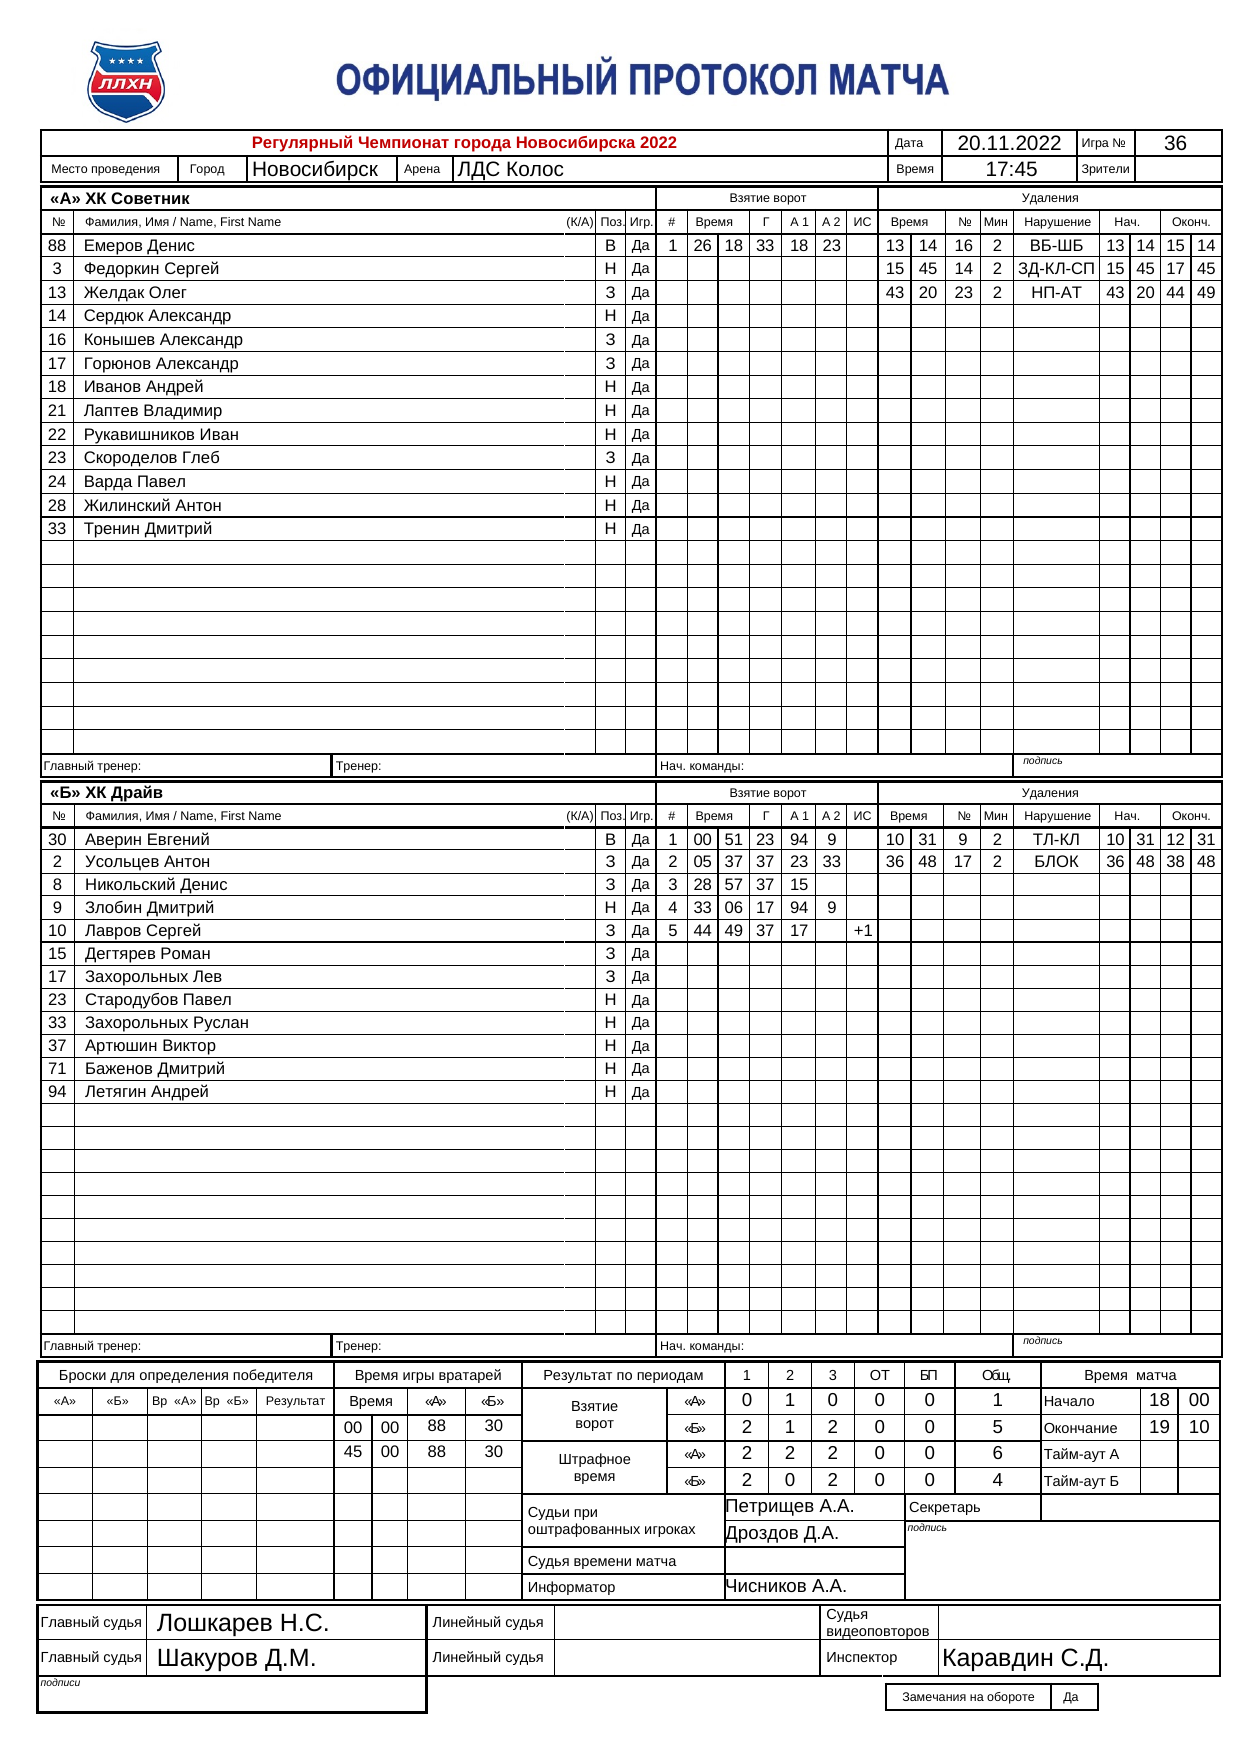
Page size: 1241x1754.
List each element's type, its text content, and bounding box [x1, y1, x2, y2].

table_cell [750, 470, 781, 493]
table_header 3 [812, 1363, 854, 1387]
table_cell [596, 1242, 625, 1264]
table_cell [1192, 1219, 1221, 1241]
table_cell [1131, 588, 1160, 611]
table_cell [750, 1058, 781, 1079]
table_cell [719, 446, 749, 469]
table_cell [879, 683, 910, 706]
table_cell [148, 1468, 201, 1493]
table_cell Да [626, 1035, 655, 1057]
table_cell 18 [719, 235, 749, 256]
table_cell [657, 1127, 687, 1149]
table_cell [1161, 1196, 1190, 1218]
table_cell [816, 943, 846, 964]
table_cell Нач. команды: [657, 755, 1012, 776]
table_cell [74, 588, 564, 611]
table_cell [1100, 730, 1129, 753]
table_cell [555, 1640, 819, 1675]
table_cell 57 [719, 874, 749, 895]
table_cell [847, 966, 877, 987]
table_cell Судьи при оштрафованных игроках [523, 1495, 724, 1546]
table_cell [657, 1104, 687, 1126]
table_cell [782, 470, 815, 493]
table_cell [981, 612, 1013, 634]
table_cell Н [596, 257, 625, 280]
table_cell [879, 376, 910, 398]
table_cell Да [626, 966, 655, 987]
table_cell [879, 1127, 910, 1149]
table_cell [847, 636, 877, 658]
table_cell [1100, 612, 1129, 634]
table_cell [719, 518, 749, 540]
table_cell [1192, 874, 1221, 895]
table_cell [257, 1494, 333, 1520]
table_cell [42, 659, 73, 682]
table_cell [719, 1150, 749, 1172]
table_cell [912, 612, 945, 634]
table_cell [816, 659, 846, 682]
table_cell [719, 423, 749, 445]
table_cell 23 [42, 989, 74, 1011]
table_cell № [946, 211, 980, 233]
table_cell 36 [879, 850, 910, 872]
table_cell [879, 1150, 910, 1172]
table_cell [42, 1104, 74, 1126]
table_cell [782, 446, 815, 469]
table_cell +1 [847, 920, 877, 941]
table_cell [1131, 1288, 1160, 1310]
table_cell 23 [946, 281, 980, 303]
table_cell [39, 1416, 92, 1440]
table_cell [847, 446, 877, 469]
table_cell [879, 874, 910, 895]
table_cell 16 [42, 328, 73, 351]
table_cell [816, 683, 846, 706]
table_cell [626, 588, 655, 611]
table_cell [944, 966, 980, 987]
table_cell [1100, 470, 1129, 493]
table_cell [1192, 966, 1221, 987]
table_cell 45 [1131, 257, 1160, 280]
table_cell [816, 1288, 846, 1310]
table_cell [981, 399, 1013, 422]
table_cell [912, 470, 945, 493]
table_cell [1161, 920, 1190, 941]
table_cell [688, 446, 717, 469]
table_header ОТ [855, 1363, 904, 1387]
table_cell [719, 1173, 749, 1195]
table_cell [42, 1196, 74, 1218]
table_cell [981, 966, 1013, 987]
table_cell 10 [1179, 1415, 1219, 1440]
table_cell 38 [1161, 850, 1190, 872]
table_cell [750, 1035, 781, 1057]
table_cell [596, 612, 625, 634]
table_cell [565, 707, 595, 729]
table_cell [565, 328, 595, 351]
table_cell Усольцев Антон [75, 850, 564, 872]
table_cell 33 [750, 235, 781, 256]
table_cell [981, 1288, 1013, 1310]
table_cell [912, 352, 945, 374]
table_header Взятие ворот [657, 783, 877, 803]
table_cell 5 [956, 1415, 1040, 1440]
table_cell [1192, 1058, 1221, 1079]
table_cell [944, 1196, 980, 1218]
table_cell Фамилия, Имя / Name, First Name [74, 211, 565, 233]
table_cell [912, 1311, 943, 1333]
table_cell [42, 730, 73, 753]
table_cell 2 [657, 850, 687, 872]
table_cell ЗД-КЛ-СП [1014, 257, 1099, 280]
table_cell Взятие ворот [523, 1389, 666, 1440]
table_cell [1014, 1104, 1099, 1126]
table_cell [1131, 376, 1160, 398]
table_header Удаления [879, 188, 1221, 209]
table_cell [912, 636, 945, 658]
table_cell [565, 1150, 595, 1172]
table_header БП [905, 1363, 954, 1387]
table_cell [1014, 966, 1099, 987]
table_cell [1192, 494, 1221, 516]
table_cell [75, 1104, 564, 1126]
table_cell [1192, 328, 1221, 351]
table_cell [626, 1196, 655, 1218]
table_cell 45 [912, 257, 945, 280]
table_cell [750, 1265, 781, 1287]
table_cell [657, 730, 687, 753]
table_cell 8 [42, 874, 74, 895]
table_cell [1100, 328, 1129, 351]
table_cell [1100, 989, 1129, 1011]
table_cell [1014, 1219, 1099, 1241]
table_cell [688, 541, 717, 564]
table_cell 0 [855, 1442, 904, 1467]
table_cell [1161, 1173, 1190, 1195]
table_cell [257, 1441, 333, 1467]
table_cell [981, 305, 1013, 327]
table_cell Линейный судья [428, 1606, 554, 1639]
table_cell [1100, 659, 1129, 682]
table_cell [1161, 423, 1190, 445]
table_cell [626, 1265, 655, 1287]
table_cell 30 [466, 1416, 521, 1440]
table_cell [657, 541, 687, 564]
table_header «А» ХК Советник [42, 188, 655, 209]
table_cell [750, 305, 781, 327]
table_cell Да [626, 920, 655, 941]
table_cell Да [626, 989, 655, 1011]
table_cell Нач. [1100, 211, 1160, 233]
table_cell 1 [769, 1415, 811, 1440]
table_cell [1100, 1311, 1129, 1333]
table_cell [981, 1035, 1013, 1057]
table_cell [879, 565, 910, 587]
table_cell [816, 1012, 846, 1033]
table_cell [847, 1035, 877, 1057]
table_cell [42, 1127, 74, 1149]
table_cell 17 [42, 966, 74, 987]
table_cell [42, 683, 73, 706]
table_cell [1192, 399, 1221, 422]
table_cell [148, 1416, 201, 1440]
table_cell [1161, 1265, 1190, 1287]
table_cell [565, 1311, 595, 1333]
table_header 2 [769, 1363, 811, 1387]
table_cell [93, 1441, 147, 1467]
table_cell [750, 659, 781, 682]
table_cell [847, 1081, 877, 1103]
table_cell [565, 829, 595, 849]
table_cell [1131, 446, 1160, 469]
table_cell [1179, 1441, 1219, 1467]
table_cell [1161, 1035, 1190, 1057]
table_cell [657, 966, 687, 987]
table_cell [688, 1242, 717, 1264]
table_cell [750, 257, 781, 280]
table_cell [1131, 1173, 1160, 1195]
table_cell [1014, 494, 1099, 516]
table_cell [565, 1081, 595, 1103]
table_cell [688, 1265, 717, 1287]
table_cell [565, 446, 595, 469]
table_cell 20 [912, 281, 945, 303]
table_cell [335, 1494, 371, 1520]
table_cell [1014, 399, 1099, 422]
table_cell [596, 636, 625, 658]
table_cell [1131, 1035, 1160, 1057]
table_cell [565, 281, 595, 303]
table_cell [466, 1574, 521, 1599]
table_cell [847, 588, 877, 611]
table_cell [1161, 352, 1190, 374]
table_cell [816, 305, 846, 327]
table_cell [816, 989, 846, 1011]
table_cell [1131, 541, 1160, 564]
table_cell [1014, 730, 1099, 753]
table_cell [1192, 352, 1221, 374]
table_header Взятие ворот [657, 188, 877, 209]
table_cell [816, 257, 846, 280]
table_cell Да [626, 281, 655, 303]
table_cell 33 [42, 518, 73, 540]
table_cell [657, 989, 687, 1011]
table_cell [879, 328, 910, 351]
table_cell «А» [668, 1389, 724, 1413]
table_cell [912, 1173, 943, 1195]
table_cell [816, 1150, 846, 1172]
table_cell [879, 1035, 910, 1057]
table_cell [750, 683, 781, 706]
table_cell А 2 [816, 805, 846, 826]
table_cell [596, 707, 625, 729]
table_cell [946, 518, 980, 540]
table_cell [596, 1196, 625, 1218]
table_cell [626, 707, 655, 729]
table_cell [981, 636, 1013, 658]
table_cell [1100, 966, 1129, 987]
table_cell [1100, 920, 1129, 941]
table_cell [39, 1441, 92, 1467]
table_cell [565, 1127, 595, 1149]
table_cell [1014, 565, 1099, 587]
table_cell [1131, 707, 1160, 729]
table_cell 1 [956, 1389, 1040, 1413]
table_cell Тренер: [333, 1335, 655, 1356]
table_cell [981, 1219, 1013, 1241]
table_cell [879, 399, 910, 422]
table_cell [1100, 943, 1129, 964]
table_cell Тренин Дмитрий [74, 518, 564, 540]
table_cell 37 [750, 874, 781, 895]
table_cell 94 [782, 829, 815, 849]
table_cell [946, 352, 980, 374]
table_cell [879, 659, 910, 682]
table_cell Время [889, 157, 941, 181]
table_header «Б» ХК Драйв [42, 783, 655, 803]
table_cell [847, 943, 877, 964]
table_cell [1014, 896, 1099, 918]
table_cell «Б» [93, 1389, 147, 1413]
table_cell Да [626, 305, 655, 327]
table_cell [626, 730, 655, 753]
table_cell [750, 1242, 781, 1264]
table_cell [912, 896, 943, 918]
table_cell [335, 1574, 371, 1599]
table_cell [1161, 328, 1190, 351]
table_cell [565, 1058, 595, 1079]
table_cell [596, 1104, 625, 1126]
table_cell [816, 399, 846, 422]
table_cell Время [879, 805, 943, 826]
table_cell [688, 1081, 717, 1103]
table_cell [816, 1219, 846, 1241]
table_cell [981, 1150, 1013, 1172]
table_cell [565, 874, 595, 895]
table_cell [1100, 446, 1129, 469]
table_cell [750, 1150, 781, 1172]
table_cell [1141, 1468, 1177, 1493]
table_cell [1014, 1196, 1099, 1218]
table_cell [946, 494, 980, 516]
table_cell [782, 659, 815, 682]
table_cell Баженов Дмитрий [75, 1058, 564, 1079]
table_cell [408, 1468, 465, 1493]
table_cell [565, 1288, 595, 1310]
table_cell [1014, 352, 1099, 374]
table_cell Чисников А.А. [726, 1575, 904, 1599]
table_cell 10 [42, 920, 74, 941]
table_cell БЛОК [1014, 850, 1099, 872]
table_cell [816, 328, 846, 351]
table_cell [879, 1265, 910, 1287]
table_cell [1131, 612, 1160, 634]
table_cell 17 [42, 352, 73, 374]
table_cell «Б » [466, 1389, 521, 1413]
table_cell [565, 1012, 595, 1033]
table_cell [1161, 541, 1190, 564]
table_cell [912, 1035, 943, 1057]
table_cell [93, 1494, 147, 1520]
table_cell [74, 541, 564, 564]
table_cell Игр. [626, 211, 655, 233]
table_cell 2 [981, 281, 1013, 303]
table_cell [688, 470, 717, 493]
table_cell [939, 1606, 1219, 1639]
table_cell [1100, 1035, 1129, 1057]
table_cell [1192, 305, 1221, 327]
table_header Дата [889, 131, 941, 155]
table_cell [202, 1574, 256, 1599]
table_cell [565, 1219, 595, 1241]
table_cell [944, 1265, 980, 1287]
table_cell [912, 989, 943, 1011]
table_cell [373, 1468, 407, 1493]
table_cell [1100, 1219, 1129, 1241]
table_cell [912, 399, 945, 422]
table_cell [750, 1311, 781, 1333]
table_cell [657, 943, 687, 964]
table_cell [1192, 1173, 1221, 1195]
table_cell [1131, 730, 1160, 753]
table_cell [42, 588, 73, 611]
table_cell [719, 399, 749, 422]
table_cell Да [626, 1058, 655, 1079]
table_cell [782, 1242, 815, 1264]
table_cell [148, 1574, 201, 1599]
table_cell Место проведения [42, 157, 177, 181]
table_cell [42, 612, 73, 634]
table_cell [782, 1219, 815, 1241]
table_cell [946, 588, 980, 611]
table_cell [879, 1242, 910, 1264]
table_cell [883, 1677, 1220, 1681]
table_cell НП-АТ [1014, 281, 1099, 303]
table_cell 31 [1192, 829, 1221, 849]
table_cell [657, 257, 687, 280]
table_cell [1161, 989, 1190, 1011]
table_cell [981, 328, 1013, 351]
table_cell [688, 518, 717, 540]
table_cell Н [596, 1035, 625, 1057]
table_cell «А» [408, 1389, 465, 1413]
table_cell [719, 1012, 749, 1033]
table_cell 49 [719, 920, 749, 941]
table_cell [879, 1173, 910, 1195]
table_cell [1131, 896, 1160, 918]
table_cell [912, 518, 945, 540]
table_cell [981, 423, 1013, 445]
table_cell [719, 683, 749, 706]
table_cell [565, 565, 595, 587]
table_cell [555, 1606, 819, 1639]
table_header 20.11.2022 [943, 131, 1076, 155]
table_cell 1 [769, 1389, 811, 1413]
table_cell [688, 281, 717, 303]
table_cell 17:45 [943, 157, 1076, 181]
table_cell [428, 1677, 882, 1711]
table_cell [750, 1173, 781, 1195]
table_cell 4 [956, 1468, 1040, 1493]
table_cell [912, 966, 943, 987]
table_cell [912, 565, 945, 587]
table_cell [719, 1058, 749, 1079]
table_cell [688, 707, 717, 729]
table_cell [1161, 305, 1190, 327]
table_cell [565, 683, 595, 706]
table_cell В [596, 829, 625, 849]
table_cell Судья времени матча [523, 1548, 724, 1573]
table_cell 94 [42, 1081, 74, 1103]
table_cell [912, 541, 945, 564]
table_cell Да [626, 494, 655, 516]
table_cell 1 [657, 829, 687, 849]
table_cell [1014, 920, 1099, 941]
table_cell [1131, 1242, 1160, 1264]
table_cell [373, 1494, 407, 1520]
table_cell [1131, 1196, 1160, 1218]
table_cell [1131, 1058, 1160, 1079]
table_cell Мин [981, 805, 1013, 826]
table_cell [782, 541, 815, 564]
table_cell Рукавишников Иван [74, 423, 564, 445]
table_cell Новосибирск [248, 157, 396, 181]
table_cell [74, 707, 564, 729]
table_cell 48 [912, 850, 943, 872]
table_cell [688, 352, 717, 374]
table_cell [257, 1416, 333, 1440]
table_cell 15 [1161, 235, 1190, 256]
table_cell [847, 1311, 877, 1333]
table_cell [879, 896, 910, 918]
table_cell [719, 494, 749, 516]
table_cell 3 [657, 874, 687, 895]
table_cell Лавров Сергей [75, 920, 564, 941]
table_cell Главный тренер: [42, 1335, 330, 1356]
table_cell Захорольных Руслан [75, 1012, 564, 1033]
table_cell [74, 565, 564, 587]
table_cell [847, 518, 877, 540]
table_cell ВБ-ШБ [1014, 235, 1099, 256]
table_cell Результат [257, 1389, 333, 1413]
table_cell [257, 1521, 333, 1546]
table_cell Варда Павел [74, 470, 564, 493]
table_cell [981, 494, 1013, 516]
table_cell Поз. [596, 805, 625, 826]
table_cell [1161, 518, 1190, 540]
table_cell [1014, 683, 1099, 706]
table_cell Каравдин С.Д. [939, 1640, 1219, 1675]
table_cell [912, 1219, 943, 1241]
table_cell [202, 1547, 256, 1573]
table_cell [847, 707, 877, 729]
table_cell [719, 966, 749, 987]
table_cell 23 [750, 829, 781, 849]
table_cell [1131, 1219, 1160, 1241]
table_cell Да [626, 850, 655, 872]
table_cell З [596, 850, 625, 872]
table_cell [912, 874, 943, 895]
table_cell [750, 1081, 781, 1103]
table_cell 00 [373, 1441, 407, 1467]
table_cell [688, 494, 717, 516]
table_cell [1192, 1265, 1221, 1287]
table_cell [657, 1058, 687, 1079]
table_cell [688, 376, 717, 398]
table_cell [42, 1173, 74, 1195]
table_cell [596, 1288, 625, 1310]
table_cell [847, 1173, 877, 1195]
table_cell 30 [466, 1441, 521, 1467]
table_cell [1100, 588, 1129, 611]
table_cell [408, 1521, 465, 1546]
table_cell [1161, 1104, 1190, 1126]
table_cell [1161, 1288, 1190, 1310]
table_cell Судья видеоповторов [821, 1606, 938, 1639]
table_cell 9 [816, 829, 846, 849]
table_cell [816, 920, 846, 941]
table_cell [1100, 1081, 1129, 1103]
table_cell [847, 1150, 877, 1172]
table_cell [1131, 494, 1160, 516]
table_cell [42, 565, 73, 587]
table_cell [565, 1035, 595, 1057]
table_cell [879, 1104, 910, 1126]
table_cell [912, 305, 945, 327]
table_cell [944, 874, 980, 895]
table_cell [1161, 565, 1190, 587]
table_cell [596, 565, 625, 587]
table_cell «Б» [668, 1468, 724, 1493]
table_cell [1161, 494, 1190, 516]
table_cell 31 [912, 829, 943, 849]
table_cell [944, 1104, 980, 1126]
table_cell Секретарь [906, 1495, 1040, 1520]
table_cell [816, 1104, 846, 1126]
table_cell Желдак Олег [74, 281, 564, 303]
table_cell [688, 1035, 717, 1057]
table_cell Зрители [1078, 157, 1134, 181]
table_cell З [596, 943, 625, 964]
table_cell [1161, 874, 1190, 895]
table_cell [75, 1196, 564, 1218]
table_cell [335, 1521, 371, 1546]
table_cell [912, 1012, 943, 1033]
table_cell [1100, 565, 1129, 587]
table_cell [1014, 1311, 1099, 1333]
table_cell [408, 1547, 465, 1573]
table_cell [847, 1104, 877, 1126]
table_cell [1131, 399, 1160, 422]
table_cell [1014, 1035, 1099, 1057]
table_cell [879, 1219, 910, 1241]
table_cell [688, 636, 717, 658]
table_cell подписи [39, 1677, 425, 1711]
table_cell [1100, 1012, 1129, 1033]
table_cell [981, 1012, 1013, 1033]
table_cell Г [750, 805, 781, 826]
table_cell 9 [42, 896, 74, 918]
table_cell [981, 352, 1013, 374]
table_cell [782, 565, 815, 587]
table_cell ИС [847, 805, 877, 826]
table_cell Да [626, 399, 655, 422]
table_cell [816, 966, 846, 987]
table_cell [657, 423, 687, 445]
table_cell Да [626, 423, 655, 445]
table_cell [946, 565, 980, 587]
table_header Удаления [879, 783, 1221, 803]
table_cell [1192, 707, 1221, 729]
table_cell 2 [981, 235, 1013, 256]
table_cell [750, 565, 781, 587]
table_cell Н [596, 989, 625, 1011]
table_cell Арена [398, 157, 452, 181]
table_header Игра № [1078, 131, 1134, 155]
table_cell [879, 494, 910, 516]
table_cell 3 [42, 257, 73, 280]
table_cell [879, 943, 910, 964]
table_cell [782, 989, 815, 1011]
table_cell [1014, 328, 1099, 351]
table_cell В [596, 235, 625, 256]
table_cell А 1 [782, 211, 815, 233]
table_cell [688, 612, 717, 634]
table_cell 2 [812, 1415, 854, 1440]
table_cell 24 [42, 470, 73, 493]
table_cell [1161, 588, 1190, 611]
table_cell [75, 1311, 564, 1333]
table_cell Игр. [626, 805, 655, 826]
table_cell [596, 1150, 625, 1172]
table_cell [373, 1547, 407, 1573]
table_cell Оконч. [1161, 805, 1221, 826]
table_cell [1192, 1035, 1221, 1057]
table_header Общ. [956, 1363, 1040, 1387]
table_cell [626, 1288, 655, 1310]
table_cell [981, 1058, 1013, 1079]
table_cell [750, 352, 781, 374]
table_cell [74, 659, 564, 682]
table_cell Н [596, 423, 625, 445]
table_cell [1014, 1150, 1099, 1172]
table_cell [1131, 423, 1160, 445]
table_cell [626, 1242, 655, 1264]
table_cell [847, 423, 877, 445]
table_cell [847, 281, 877, 303]
table_cell [816, 1035, 846, 1057]
table_cell [981, 683, 1013, 706]
table_cell [981, 707, 1013, 729]
table_cell 37 [42, 1035, 74, 1057]
table_cell [816, 446, 846, 469]
table_cell [879, 989, 910, 1011]
table_cell Н [596, 896, 625, 918]
table_cell [657, 1012, 687, 1033]
table_cell [93, 1416, 147, 1440]
table_cell Да [626, 896, 655, 918]
table_cell [42, 636, 73, 658]
table_cell [1100, 1173, 1129, 1195]
table_cell [847, 1219, 877, 1241]
table_cell [782, 399, 815, 422]
table_cell [719, 1288, 749, 1310]
table_cell [981, 896, 1013, 918]
table_cell [75, 1265, 564, 1287]
table_cell [688, 305, 717, 327]
table_cell [879, 423, 910, 445]
table_cell [782, 281, 815, 303]
table_cell [565, 659, 595, 682]
table_cell 94 [782, 896, 815, 918]
table_cell 2 [726, 1415, 768, 1440]
table_cell [1131, 1265, 1160, 1287]
table_cell [981, 1265, 1013, 1287]
table_header Броски для определения победителя [39, 1363, 333, 1387]
table_cell [1014, 541, 1099, 564]
table_cell [1131, 352, 1160, 374]
table_cell [1192, 470, 1221, 493]
table_cell 20 [1131, 281, 1160, 303]
table_cell [1131, 328, 1160, 351]
table_cell [1192, 683, 1221, 706]
table_cell Инспектор [821, 1640, 938, 1675]
table_cell 9 [944, 829, 980, 849]
table_cell [42, 1311, 74, 1333]
table_cell [944, 943, 980, 964]
table_cell [981, 730, 1013, 753]
table_cell [1192, 541, 1221, 564]
table_cell [688, 257, 717, 280]
table_cell [1131, 874, 1160, 895]
table_cell [565, 588, 595, 611]
table_cell [657, 376, 687, 398]
table_cell [1161, 943, 1190, 964]
table_cell Лошкарев Н.С. [147, 1606, 425, 1639]
table_cell [657, 683, 687, 706]
table_cell [1161, 707, 1190, 729]
table_cell 44 [1161, 281, 1190, 303]
table_cell [944, 1311, 980, 1333]
table_cell [816, 470, 846, 493]
table_cell [782, 1104, 815, 1126]
table_cell [847, 376, 877, 398]
table_cell 00 [688, 829, 717, 849]
table_cell [657, 1196, 687, 1218]
table_cell [565, 850, 595, 872]
table_cell [1192, 612, 1221, 634]
table_cell Никольский Денис [75, 874, 564, 895]
table_cell [42, 707, 73, 729]
table_cell [373, 1521, 407, 1546]
table_cell Стародубов Павел [75, 989, 564, 1011]
table_cell [1192, 1288, 1221, 1310]
table_cell [1131, 636, 1160, 658]
table_cell [782, 376, 815, 398]
table_cell 18 [782, 235, 815, 256]
table_cell [1161, 376, 1190, 398]
table_cell [847, 541, 877, 564]
table_cell [981, 659, 1013, 682]
table_cell 5 [657, 920, 687, 941]
table_cell [944, 896, 980, 918]
table_cell [946, 659, 980, 682]
table_cell [1192, 1311, 1221, 1333]
table_cell [879, 966, 910, 987]
table_cell [1131, 470, 1160, 493]
table_cell [912, 943, 943, 964]
table_cell [1014, 1058, 1099, 1079]
table_cell [912, 730, 945, 753]
table_cell [912, 376, 945, 398]
table_cell [750, 1104, 781, 1126]
table_cell [944, 989, 980, 1011]
table_cell [944, 920, 980, 941]
table_cell 00 [373, 1416, 407, 1440]
table_cell [39, 1547, 92, 1573]
table_cell [912, 494, 945, 516]
table_cell [816, 1196, 846, 1218]
table_cell [1192, 376, 1221, 398]
table_cell [879, 1058, 910, 1079]
table_cell [1014, 305, 1099, 327]
table_cell 00 [335, 1416, 371, 1440]
table_cell [1014, 518, 1099, 540]
table_cell [944, 1081, 980, 1103]
table_cell [74, 612, 564, 634]
table_cell 13 [879, 235, 910, 256]
table_cell Вр «Б» [202, 1389, 256, 1413]
table_cell [1014, 423, 1099, 445]
table_cell Н [596, 494, 625, 516]
table_cell [912, 1150, 943, 1172]
table_cell 10 [1100, 829, 1129, 849]
table_cell 37 [719, 850, 749, 872]
table_cell [74, 636, 564, 658]
table_cell [1014, 707, 1099, 729]
table_cell [596, 730, 625, 753]
table_cell [1014, 446, 1099, 469]
table_cell [816, 1058, 846, 1079]
table_cell [750, 943, 781, 964]
table_cell [1014, 376, 1099, 398]
table_cell 43 [879, 281, 910, 303]
table_cell [626, 1173, 655, 1195]
table_cell [750, 1127, 781, 1149]
table_cell [912, 683, 945, 706]
table_cell [1161, 399, 1190, 422]
table_cell 23 [816, 235, 846, 256]
table_cell 0 [905, 1389, 954, 1413]
table_cell [1100, 1127, 1129, 1149]
table_cell [816, 1265, 846, 1287]
table_cell [782, 1012, 815, 1033]
table_cell [847, 1265, 877, 1287]
table_cell [946, 376, 980, 398]
table_cell [782, 1196, 815, 1218]
table_header 36 [1136, 131, 1221, 155]
table_cell [1014, 989, 1099, 1011]
table_cell Артюшин Виктор [75, 1035, 564, 1057]
table_cell [719, 1219, 749, 1241]
table_cell [565, 494, 595, 516]
table_cell [946, 683, 980, 706]
table_cell [596, 1265, 625, 1287]
table_cell подпись [1014, 755, 1221, 776]
table_cell [657, 565, 687, 587]
table_cell 14 [1192, 235, 1221, 256]
table_cell 88 [408, 1416, 465, 1440]
table_cell 14 [946, 257, 980, 280]
table_cell 48 [1131, 850, 1160, 872]
table_cell [565, 612, 595, 634]
table_header Регулярный Чемпионат города Новосибирска 2022 [42, 131, 887, 155]
table_cell Нач. [1100, 805, 1160, 826]
table_cell [688, 1012, 717, 1033]
table_cell Н [596, 1058, 625, 1079]
table_cell [565, 470, 595, 493]
table_cell 2 [812, 1468, 854, 1493]
table_cell [1192, 565, 1221, 587]
table_cell [1100, 494, 1129, 516]
table_cell [719, 328, 749, 351]
table_cell [688, 399, 717, 422]
table_cell Н [596, 376, 625, 398]
table_cell 2 [981, 850, 1013, 872]
table_cell [1192, 588, 1221, 611]
table_cell [946, 707, 980, 729]
table_cell [816, 376, 846, 398]
table_cell Петрищев А.А. [726, 1495, 904, 1520]
table_cell Начало [1042, 1389, 1140, 1413]
table_cell Н [596, 518, 625, 540]
table_cell [75, 1127, 564, 1149]
table_cell Емеров Денис [74, 235, 564, 256]
table_cell 17 [1161, 257, 1190, 280]
table_cell [688, 659, 717, 682]
table_cell [1161, 1058, 1190, 1079]
table_cell [879, 588, 910, 611]
table_cell Мин [981, 211, 1013, 233]
table_cell [1042, 1495, 1219, 1520]
table_cell 18 [1141, 1389, 1177, 1413]
table_cell [719, 1265, 749, 1287]
table_cell 4 [657, 896, 687, 918]
table_cell [847, 328, 877, 351]
table_cell [944, 1127, 980, 1149]
table_cell [782, 683, 815, 706]
table_cell Да [626, 328, 655, 351]
table_cell [879, 612, 910, 634]
table_cell Нарушение [1014, 211, 1099, 233]
table_cell [816, 1127, 846, 1149]
table_cell [981, 1173, 1013, 1195]
table_cell Да [626, 376, 655, 398]
table_cell [657, 281, 687, 303]
table_cell [719, 612, 749, 634]
table_cell [1100, 1265, 1129, 1287]
table_cell [1161, 470, 1190, 493]
table_cell [1192, 1242, 1221, 1264]
table_cell Г [750, 211, 781, 233]
table_cell 19 [1141, 1415, 1177, 1440]
table_cell [626, 612, 655, 634]
table_cell [944, 1058, 980, 1079]
table_cell [1014, 470, 1099, 493]
table_cell 18 [42, 376, 73, 398]
table_cell [1100, 423, 1129, 445]
table_cell З [596, 920, 625, 941]
table_cell [726, 1548, 904, 1573]
table_cell [93, 1468, 147, 1493]
table_cell [42, 1150, 74, 1172]
table_cell [816, 494, 846, 516]
table_cell № [42, 211, 73, 233]
table_cell [75, 1219, 564, 1241]
table_cell [1014, 1127, 1099, 1149]
table_cell [847, 1288, 877, 1310]
table_cell [816, 730, 846, 753]
table_cell Н [596, 470, 625, 493]
table_cell Шакуров Д.М. [147, 1640, 425, 1675]
table_cell [1131, 1150, 1160, 1172]
table_cell [596, 683, 625, 706]
table_cell Да [626, 257, 655, 280]
table_cell [946, 328, 980, 351]
table_cell [688, 1058, 717, 1079]
table_cell 15 [1100, 257, 1129, 280]
table_cell [1161, 446, 1190, 469]
table_cell Дегтярев Роман [75, 943, 564, 964]
table_cell [944, 1288, 980, 1310]
table_cell [1131, 659, 1160, 682]
table_cell [912, 920, 943, 941]
table_cell [565, 1242, 595, 1264]
table_cell З [596, 446, 625, 469]
table_cell [1099, 1682, 1220, 1711]
table_cell [596, 541, 625, 564]
table_cell [946, 305, 980, 327]
table_cell [565, 966, 595, 987]
table_cell [688, 943, 717, 964]
table_cell Да [626, 829, 655, 849]
table_cell Информатор [523, 1575, 724, 1599]
table_cell [782, 423, 815, 445]
table_cell 45 [1192, 257, 1221, 280]
table_cell [1100, 399, 1129, 422]
table_cell Время [688, 211, 749, 233]
table_cell [719, 1311, 749, 1333]
table_cell 14 [912, 235, 945, 256]
table_cell [782, 1311, 815, 1333]
table_cell Да [626, 518, 655, 540]
table_cell [981, 943, 1013, 964]
table_cell [782, 305, 815, 327]
table_cell [1100, 376, 1129, 398]
table_cell 2 [981, 257, 1013, 280]
table_cell [847, 683, 877, 706]
table_cell [39, 1494, 92, 1520]
table_cell [565, 257, 595, 280]
table_cell ИС [847, 211, 877, 233]
table_cell Время [688, 805, 749, 826]
table_cell 23 [42, 446, 73, 469]
table_cell Захорольных Лев [75, 966, 564, 987]
table_cell [1131, 1012, 1160, 1033]
table_cell [657, 1173, 687, 1195]
table_cell [750, 707, 781, 729]
table_cell Главный судья [39, 1640, 146, 1675]
table_cell [39, 1574, 92, 1599]
table_cell [879, 1311, 910, 1333]
table_cell [879, 446, 910, 469]
table_cell [1179, 1468, 1219, 1493]
table_cell [626, 541, 655, 564]
table_cell [565, 896, 595, 918]
table_cell Главный тренер: [42, 755, 330, 776]
table_cell [75, 1150, 564, 1172]
table_cell [657, 636, 687, 658]
table_cell [1100, 541, 1129, 564]
table_cell [657, 659, 687, 682]
table_cell 49 [1192, 281, 1221, 303]
table_cell [1014, 1173, 1099, 1195]
table_cell [719, 730, 749, 753]
table_cell [912, 659, 945, 682]
table_cell [912, 1265, 943, 1287]
table_header 1 [726, 1363, 768, 1387]
table_cell [946, 399, 980, 422]
table_cell [782, 1035, 815, 1057]
table_cell [912, 1242, 943, 1264]
table_cell [719, 1196, 749, 1218]
table_cell [782, 707, 815, 729]
table_cell 28 [42, 494, 73, 516]
table_cell Федоркин Сергей [74, 257, 564, 280]
table_cell [719, 1035, 749, 1057]
table_cell [657, 305, 687, 327]
table_cell [466, 1468, 521, 1493]
table_cell [688, 1196, 717, 1218]
table_cell # [657, 211, 687, 233]
table_cell Н [596, 1081, 625, 1103]
table_cell [688, 1311, 717, 1333]
table_cell [1161, 1242, 1190, 1264]
table_cell [782, 494, 815, 516]
table_cell [946, 446, 980, 469]
table_cell [565, 423, 595, 445]
table_cell [981, 1127, 1013, 1149]
table_header Время матча [1042, 1363, 1219, 1387]
table_cell [657, 399, 687, 422]
table_cell [1161, 1219, 1190, 1241]
table_cell [750, 446, 781, 469]
table_cell [912, 588, 945, 611]
table_cell [847, 829, 877, 849]
table_cell [148, 1441, 201, 1467]
table_cell 2 [726, 1468, 768, 1493]
table_cell [981, 541, 1013, 564]
table_cell [1131, 1104, 1160, 1126]
table_cell 22 [42, 423, 73, 445]
table_cell [688, 966, 717, 987]
table_cell [202, 1494, 256, 1520]
table_cell [946, 636, 980, 658]
table_cell [688, 1288, 717, 1310]
table_cell [1131, 565, 1160, 587]
table_cell [912, 1058, 943, 1079]
table_header Время игры вратарей [335, 1363, 521, 1387]
table_cell [981, 1081, 1013, 1103]
table_cell [257, 1468, 333, 1493]
table_cell Да [626, 470, 655, 493]
table_cell [596, 1219, 625, 1241]
table_cell [1161, 730, 1190, 753]
table_cell [750, 376, 781, 398]
table_cell Поз. [596, 211, 625, 233]
table_cell [946, 470, 980, 493]
table_cell [816, 1081, 846, 1103]
table_cell [946, 541, 980, 564]
table_cell [1100, 305, 1129, 327]
table_cell [688, 1173, 717, 1195]
table_cell [912, 1196, 943, 1218]
table_cell [912, 446, 945, 469]
table_cell [816, 1242, 846, 1264]
table_cell [981, 518, 1013, 540]
table_cell [626, 636, 655, 658]
table_cell 10 [879, 829, 910, 849]
table_cell [946, 423, 980, 445]
table_cell [1131, 966, 1160, 987]
table_cell [565, 636, 595, 658]
table_cell [719, 1104, 749, 1126]
table_cell 28 [688, 874, 717, 895]
table_cell [688, 989, 717, 1011]
table_cell [74, 730, 564, 753]
table_cell [335, 1468, 371, 1493]
table_cell Да [626, 1012, 655, 1033]
table_cell 0 [855, 1468, 904, 1493]
table_cell [719, 636, 749, 658]
table_cell [74, 683, 564, 706]
table_cell [202, 1416, 256, 1440]
table_cell [1161, 1127, 1190, 1149]
table_cell [981, 376, 1013, 398]
table_cell [1100, 1242, 1129, 1264]
table_cell Летягин Андрей [75, 1081, 564, 1103]
table_cell 2 [769, 1442, 811, 1467]
table_cell [1131, 305, 1160, 327]
picture [5, 28, 1179, 129]
table_cell Н [596, 1012, 625, 1033]
table_cell [782, 1150, 815, 1172]
table_cell [816, 636, 846, 658]
table_cell [93, 1547, 147, 1573]
table_cell [847, 470, 877, 493]
table_cell [1131, 683, 1160, 706]
table_cell [39, 1468, 92, 1493]
table_cell [847, 896, 877, 918]
table_cell [42, 1265, 74, 1287]
table_cell 9 [816, 896, 846, 918]
table_cell [657, 588, 687, 611]
table_cell 88 [408, 1441, 465, 1467]
table_cell [688, 683, 717, 706]
table_cell [408, 1494, 465, 1520]
table_cell [944, 1150, 980, 1172]
table_cell [202, 1521, 256, 1546]
table_cell Да [626, 352, 655, 374]
table_cell [719, 352, 749, 374]
table_cell [750, 1196, 781, 1218]
table_cell 88 [42, 235, 73, 256]
table_cell [981, 1242, 1013, 1264]
table_cell [75, 1242, 564, 1264]
table_cell 0 [905, 1415, 954, 1440]
table_cell 37 [750, 920, 781, 941]
table_cell [1131, 943, 1160, 964]
table_cell [257, 1547, 333, 1573]
table_cell [1161, 636, 1190, 658]
table_cell [1014, 588, 1099, 611]
table_cell подпись [1014, 1335, 1221, 1356]
table_cell [782, 518, 815, 540]
table_cell [657, 1035, 687, 1057]
table_cell [782, 636, 815, 658]
table_cell [847, 235, 877, 256]
table_cell [944, 1219, 980, 1241]
table_cell Дроздов Д.А. [726, 1521, 904, 1546]
table_cell «А» [668, 1442, 724, 1467]
table_cell 30 [42, 829, 74, 849]
table_cell 0 [905, 1442, 954, 1467]
table_cell [657, 470, 687, 493]
table_cell (К/А) [565, 211, 595, 233]
table_cell [565, 376, 595, 398]
table_cell [782, 1127, 815, 1149]
table_cell [1131, 1311, 1160, 1333]
table_cell [847, 659, 877, 682]
table_cell 2 [726, 1442, 768, 1467]
table_cell 0 [855, 1389, 904, 1413]
table_cell Штрафное время [523, 1442, 666, 1493]
table_cell [1014, 874, 1099, 895]
table_cell 51 [719, 829, 749, 849]
table_cell [565, 235, 595, 256]
table_cell [1014, 1288, 1099, 1310]
table_cell [879, 920, 910, 941]
table_cell [1014, 1242, 1099, 1264]
table_cell 23 [782, 850, 815, 872]
table_cell [688, 1219, 717, 1241]
table_cell [148, 1521, 201, 1546]
table_cell [782, 257, 815, 280]
table_cell [944, 1242, 980, 1264]
table_cell [816, 612, 846, 634]
table_cell [1161, 1311, 1190, 1333]
table_cell Скороделов Глеб [74, 446, 564, 469]
table_cell [1136, 157, 1221, 181]
table_cell 13 [42, 281, 73, 303]
table_cell [1161, 683, 1190, 706]
table_cell [1192, 1012, 1221, 1033]
table_cell [1192, 896, 1221, 918]
table_cell [148, 1547, 201, 1573]
table_cell Фамилия, Имя / Name, First Name [75, 805, 565, 826]
table_cell [626, 683, 655, 706]
table_cell [719, 588, 749, 611]
table_cell [1192, 920, 1221, 941]
table_cell [657, 1288, 687, 1310]
table_cell [816, 423, 846, 445]
table_cell [879, 707, 910, 729]
table_header Замечания на обороте [887, 1685, 1050, 1709]
table_cell [879, 470, 910, 493]
table_cell [1192, 1196, 1221, 1218]
table_cell [1014, 1012, 1099, 1033]
table_cell [879, 1196, 910, 1218]
table_cell 15 [879, 257, 910, 280]
table_cell [879, 636, 910, 658]
table_cell Сердюк Александр [74, 305, 564, 327]
table_cell [657, 1219, 687, 1241]
table_cell [688, 730, 717, 753]
table_cell [688, 1150, 717, 1172]
table_cell [879, 1012, 910, 1033]
table_cell [1141, 1441, 1177, 1467]
table_cell 33 [42, 1012, 74, 1033]
table_cell [816, 281, 846, 303]
table_cell 14 [42, 305, 73, 327]
table_cell [750, 1219, 781, 1241]
table_cell З [596, 281, 625, 303]
table_cell [719, 470, 749, 493]
table_cell [847, 989, 877, 1011]
table_cell [1131, 1081, 1160, 1103]
table_cell 0 [812, 1389, 854, 1413]
table_cell 6 [956, 1442, 1040, 1467]
table_cell [1014, 659, 1099, 682]
table_cell [750, 541, 781, 564]
table_cell [981, 1104, 1013, 1126]
table_cell [750, 1288, 781, 1310]
table_cell [1192, 1150, 1221, 1172]
table_cell З [596, 352, 625, 374]
table_cell [1100, 1104, 1129, 1126]
table_cell Город [179, 157, 246, 181]
table_cell [1100, 896, 1129, 918]
table_cell № [944, 805, 980, 826]
table_cell [1100, 874, 1129, 895]
table_cell 26 [688, 235, 717, 256]
table_cell [816, 707, 846, 729]
table_cell [657, 707, 687, 729]
table_cell Тайм-аут Б [1042, 1468, 1140, 1493]
table_cell [847, 612, 877, 634]
table_cell 48 [1192, 850, 1221, 872]
table_cell [816, 1311, 846, 1333]
table_cell [1100, 518, 1129, 540]
table_cell [912, 328, 945, 351]
table_cell [93, 1521, 147, 1546]
table_cell [847, 730, 877, 753]
table_cell [626, 1127, 655, 1149]
table_cell [782, 328, 815, 351]
table_cell [657, 1081, 687, 1103]
table_cell [816, 874, 846, 895]
table_cell [944, 1173, 980, 1195]
table_cell [626, 1311, 655, 1333]
table_cell [373, 1574, 407, 1599]
table_cell [750, 281, 781, 303]
table_cell [657, 1150, 687, 1172]
table_cell [42, 1242, 74, 1264]
table_cell [1100, 683, 1129, 706]
table_header Да [1052, 1685, 1097, 1709]
table_cell [1161, 1081, 1190, 1103]
table_cell [626, 1219, 655, 1241]
table_cell [816, 352, 846, 374]
table_cell [1100, 707, 1129, 729]
table_cell 31 [1131, 829, 1160, 849]
table_cell [202, 1441, 256, 1467]
table_cell 0 [855, 1415, 904, 1440]
table_cell [596, 588, 625, 611]
table_cell [879, 541, 910, 564]
table_cell [782, 1288, 815, 1310]
table_cell З [596, 874, 625, 895]
table_cell 2 [42, 850, 74, 872]
table_cell [39, 1521, 92, 1546]
table_cell [847, 1012, 877, 1033]
table_cell [719, 257, 749, 280]
table_cell [981, 989, 1013, 1011]
table_cell [466, 1547, 521, 1573]
table_cell [782, 730, 815, 753]
table_cell [847, 257, 877, 280]
table_cell 15 [42, 943, 74, 964]
table_cell [626, 659, 655, 682]
table_cell [657, 328, 687, 351]
table_cell Главный судья [39, 1606, 146, 1639]
table_cell 21 [42, 399, 73, 422]
table_cell [944, 1012, 980, 1033]
table_cell [719, 376, 749, 398]
table_cell [719, 281, 749, 303]
table_cell Горюнов Александр [74, 352, 564, 374]
table_cell [782, 588, 815, 611]
table_cell [596, 1173, 625, 1195]
table_cell [657, 1265, 687, 1287]
table_cell [42, 1288, 74, 1310]
table_cell ЛДС Колос [454, 157, 887, 181]
table_cell [657, 612, 687, 634]
table_cell [719, 565, 749, 587]
table_cell [626, 1150, 655, 1172]
table_cell [1161, 659, 1190, 682]
table_cell [466, 1521, 521, 1546]
table_cell [750, 966, 781, 987]
table_cell [750, 989, 781, 1011]
table_cell А 1 [782, 805, 815, 826]
table_cell [42, 1219, 74, 1241]
table_cell [719, 1081, 749, 1103]
table_cell [981, 565, 1013, 587]
table_cell Злобин Дмитрий [75, 896, 564, 918]
table_cell 15 [782, 874, 815, 895]
table_cell [93, 1574, 147, 1599]
table_cell 43 [1100, 281, 1129, 303]
table_cell [688, 328, 717, 351]
table_cell № [42, 805, 74, 826]
table_cell Конышев Александр [74, 328, 564, 351]
table_cell [782, 966, 815, 987]
table_cell [565, 1173, 595, 1195]
table_cell 13 [1100, 235, 1129, 256]
table_cell 71 [42, 1058, 74, 1079]
table_cell [626, 565, 655, 587]
table_cell [1161, 1150, 1190, 1172]
table_cell [1161, 612, 1190, 634]
table_cell [565, 399, 595, 422]
table_cell Да [626, 943, 655, 964]
table_cell [847, 1058, 877, 1079]
table_cell 14 [1131, 235, 1160, 256]
table_cell [657, 352, 687, 374]
table_cell [1192, 446, 1221, 469]
table_cell [912, 1288, 943, 1310]
table_cell [946, 730, 980, 753]
table_cell [981, 1311, 1013, 1333]
table_cell [75, 1288, 564, 1310]
table_cell [565, 943, 595, 964]
table_cell [750, 423, 781, 445]
table_cell [688, 588, 717, 611]
table_cell [816, 1173, 846, 1195]
table_cell 17 [944, 850, 980, 872]
table_cell 00 [1179, 1389, 1219, 1413]
table_cell [1161, 896, 1190, 918]
table_cell 0 [905, 1468, 954, 1493]
table_cell [1100, 1058, 1129, 1079]
table_cell [847, 565, 877, 587]
table_cell [719, 1127, 749, 1149]
table_cell [257, 1574, 333, 1599]
table_cell [750, 328, 781, 351]
table_cell [847, 1242, 877, 1264]
table_cell [782, 612, 815, 634]
table_cell [1161, 1012, 1190, 1033]
table_cell 17 [750, 896, 781, 918]
table_cell [782, 1173, 815, 1195]
table_cell Лаптев Владимир [74, 399, 564, 422]
table_cell [719, 305, 749, 327]
table_cell Оконч. [1161, 211, 1221, 233]
table_cell [1014, 943, 1099, 964]
table_cell # [657, 805, 687, 826]
table_cell [1192, 943, 1221, 964]
table_cell [879, 1081, 910, 1103]
table_cell Жилинский Антон [74, 494, 564, 516]
table_cell [946, 612, 980, 634]
table_cell [75, 1173, 564, 1195]
table_cell [782, 1265, 815, 1287]
table_cell [847, 1127, 877, 1149]
table_cell [847, 850, 877, 872]
table_cell [565, 1104, 595, 1126]
table_cell 37 [750, 850, 781, 872]
table_cell [912, 707, 945, 729]
table_cell [879, 1288, 910, 1310]
table_cell [202, 1468, 256, 1493]
table_cell [782, 1058, 815, 1079]
table_cell 2 [981, 829, 1013, 849]
table_cell 17 [782, 920, 815, 941]
table_cell [1192, 1127, 1221, 1149]
table_cell 33 [816, 850, 846, 872]
table_cell [657, 1242, 687, 1264]
table_cell 16 [946, 235, 980, 256]
table_cell [912, 423, 945, 445]
table_cell 2 [812, 1442, 854, 1467]
table_cell [1192, 730, 1221, 753]
table_cell [719, 707, 749, 729]
table_cell [1192, 1104, 1221, 1126]
table_cell [1161, 966, 1190, 987]
table_cell [912, 1104, 943, 1126]
table_cell [847, 305, 877, 327]
table_cell [750, 494, 781, 516]
table_cell [565, 1265, 595, 1287]
table_cell [912, 1127, 943, 1149]
table_cell 1 [657, 235, 687, 256]
table_cell [981, 588, 1013, 611]
table_cell З [596, 328, 625, 351]
table_cell Н [596, 305, 625, 327]
table_cell [719, 1242, 749, 1264]
table_cell [1014, 1265, 1099, 1287]
table_cell [688, 565, 717, 587]
table_cell [847, 352, 877, 374]
table_cell [1131, 518, 1160, 540]
table_cell [565, 1196, 595, 1218]
table_cell [565, 989, 595, 1011]
table_cell [626, 1104, 655, 1126]
table_cell [466, 1494, 521, 1520]
table_cell [1100, 1150, 1129, 1172]
table_cell [981, 470, 1013, 493]
table_cell Аверин Евгений [75, 829, 564, 849]
table_cell «А» [39, 1389, 92, 1413]
table_cell Да [626, 235, 655, 256]
table_cell [816, 565, 846, 587]
table_cell [847, 399, 877, 422]
table_cell Да [626, 874, 655, 895]
table_cell [1192, 1081, 1221, 1103]
table_cell [565, 541, 595, 564]
table_cell [596, 1311, 625, 1333]
table_cell [750, 399, 781, 422]
table_cell [1100, 1288, 1129, 1310]
table_cell [879, 518, 910, 540]
table_cell [944, 1035, 980, 1057]
table_cell [750, 518, 781, 540]
table_cell [1014, 1081, 1099, 1103]
table_cell [981, 1196, 1013, 1218]
table_cell (К/А) [565, 805, 595, 826]
table_cell [565, 352, 595, 374]
table_cell 0 [769, 1468, 811, 1493]
table_cell 05 [688, 850, 717, 872]
table_cell Нач. команды: [657, 1335, 1012, 1356]
table_cell Да [626, 446, 655, 469]
table_cell [1192, 636, 1221, 658]
table_cell 45 [335, 1441, 371, 1467]
table_cell [1192, 518, 1221, 540]
table_cell 06 [719, 896, 749, 918]
table_cell [596, 1127, 625, 1149]
table_cell 44 [688, 920, 717, 941]
table_cell [750, 588, 781, 611]
table_cell [879, 352, 910, 374]
table_cell [912, 1081, 943, 1103]
table_cell [750, 612, 781, 634]
table_cell Время [879, 211, 945, 233]
table_cell [148, 1494, 201, 1520]
table_cell [981, 874, 1013, 895]
table_cell [816, 541, 846, 564]
table_cell [782, 943, 815, 964]
table_cell 12 [1161, 829, 1190, 849]
table_cell [596, 659, 625, 682]
table_cell [408, 1574, 465, 1599]
table_cell [719, 943, 749, 964]
table_cell [719, 659, 749, 682]
table_cell [688, 423, 717, 445]
table_cell [750, 1012, 781, 1033]
table_cell ТЛ-КЛ [1014, 829, 1099, 849]
table_cell Вр «А» [148, 1389, 201, 1413]
table_cell [657, 518, 687, 540]
table_cell [750, 730, 781, 753]
table_cell [657, 494, 687, 516]
table_cell Да [626, 1081, 655, 1103]
table_cell [981, 920, 1013, 941]
table_cell [1100, 352, 1129, 374]
table_cell [879, 730, 910, 753]
table_cell 33 [688, 896, 717, 918]
table_cell Иванов Андрей [74, 376, 564, 398]
table_cell «Б» [668, 1415, 724, 1440]
table_cell [847, 1196, 877, 1218]
table_cell [657, 1311, 687, 1333]
table_cell [816, 588, 846, 611]
table_cell [719, 541, 749, 564]
table_cell Тренер: [333, 755, 655, 776]
table_cell [688, 1127, 717, 1149]
table_cell 36 [1100, 850, 1129, 872]
table_cell [657, 446, 687, 469]
table_cell [847, 494, 877, 516]
table_cell Линейный судья [428, 1640, 554, 1675]
table_cell Нарушение [1014, 805, 1099, 826]
table_cell [719, 989, 749, 1011]
table_cell Окончание [1042, 1415, 1140, 1440]
table_cell А 2 [816, 211, 846, 233]
table_cell [782, 1081, 815, 1103]
table_cell [981, 446, 1013, 469]
table_cell [565, 518, 595, 540]
table_cell [879, 305, 910, 327]
table_cell [750, 636, 781, 658]
table_header Результат по периодам [523, 1363, 724, 1387]
table_cell [1100, 636, 1129, 658]
table_cell [565, 305, 595, 327]
table_cell [1131, 1127, 1160, 1149]
table_cell [1014, 636, 1099, 658]
table_cell подпись [906, 1522, 1219, 1599]
table_cell [1192, 989, 1221, 1011]
table_cell [42, 541, 73, 564]
table_cell [688, 1104, 717, 1126]
table_cell [1192, 659, 1221, 682]
table_cell [1100, 1196, 1129, 1218]
table_cell [565, 920, 595, 941]
table_cell Н [596, 399, 625, 422]
table_cell Время [335, 1389, 407, 1413]
table_cell Тайм-аут А [1042, 1441, 1140, 1467]
table_cell [782, 352, 815, 374]
table_cell З [596, 966, 625, 987]
table_cell [335, 1547, 371, 1573]
table_cell [847, 874, 877, 895]
table_cell [1192, 423, 1221, 445]
table_cell [1131, 989, 1160, 1011]
table_cell [1014, 612, 1099, 634]
table_cell 0 [726, 1389, 768, 1413]
table_cell [1131, 920, 1160, 941]
table_cell [816, 518, 846, 540]
table_cell [565, 730, 595, 753]
